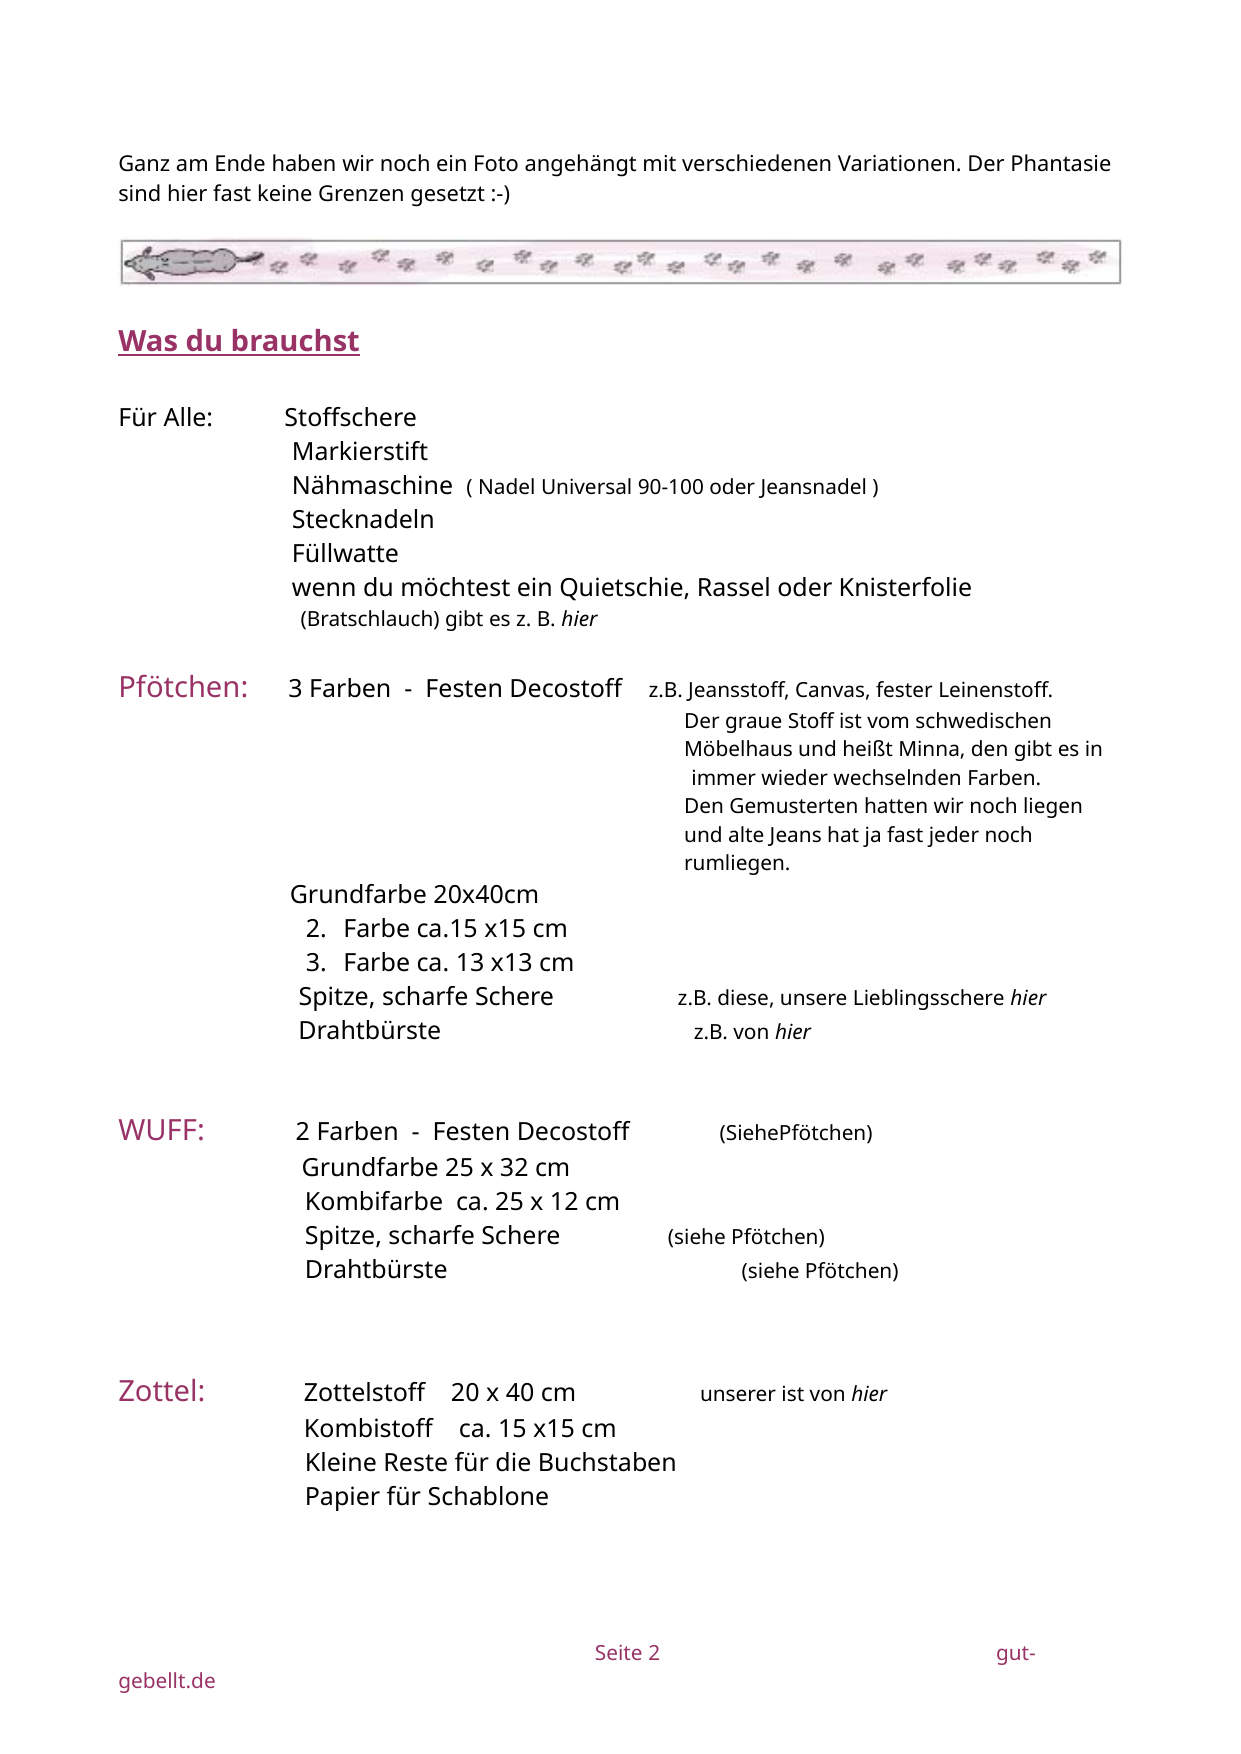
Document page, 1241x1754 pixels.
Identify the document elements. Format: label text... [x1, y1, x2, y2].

text Kombistoff ca. 15 x15 cm [118, 1410, 1122, 1444]
text Grundfarbe 25 x 32 cm [118, 1149, 1122, 1183]
text Spitze, scharfe Schere z.B. diese, unsere Lieblingsschere hier [118, 979, 1122, 1013]
text Kleine Reste für die Buchstaben [118, 1444, 1122, 1478]
text Der graue Stoff ist vom schwedischen Möbelhaus und heißt Minna, den gibt es in immer wieder wechselnden Farben. [118, 706, 1122, 791]
text Nähmaschine ( Nadel Universal 90-100 oder Jeansnadel ) [118, 468, 1122, 502]
text Ganz am Ende haben wir noch ein Foto angehängt mit verschiedenen Variationen. Der Phantasie sind hier fast keine Grenzen gesetzt :-) [118, 148, 1122, 207]
text Drahtbürste z.B. von hier [118, 1013, 1122, 1047]
text Was du brauchst [118, 320, 1122, 360]
text wenn du möchtest ein Quietschie, Rassel oder Knisterfolie (Bratschlauch) gibt es z. B. hier [118, 570, 1122, 632]
text Kombifarbe ca. 25 x 12 cm [118, 1183, 1122, 1217]
text Stecknadeln [118, 502, 1122, 536]
text Zottel: Zottelstoff 20 x 40 cm unserer ist von hier [118, 1371, 1122, 1410]
text WUFF: 2 Farben - Festen Decostoff (SiehePfötchen) [118, 1109, 1122, 1149]
list Farbe ca.15 x15 cm [306, 911, 1122, 945]
text Füllwatte [118, 536, 1122, 570]
text Drahtbürste (siehe Pfötchen) [118, 1251, 1122, 1285]
text Grundfarbe 20x40cm [118, 877, 1122, 911]
list Farbe ca. 13 x13 cm [306, 945, 1122, 979]
picture [118, 237, 1123, 286]
text Papier für Schablone [118, 1478, 1122, 1513]
text Für Alle: Stoffschere [118, 399, 1122, 433]
text Pfötchen: 3 Farben - Festen Decostoff z.B. Jeansstoff, Canvas, fester Leinenstoff. [118, 666, 1122, 706]
text Spitze, scharfe Schere (siehe Pfötchen) [118, 1217, 1122, 1251]
text Markierstift [118, 433, 1122, 468]
text Den Gemusterten hatten wir noch liegen und alte Jeans hat ja fast jeder noch rumliegen. [118, 791, 1122, 877]
